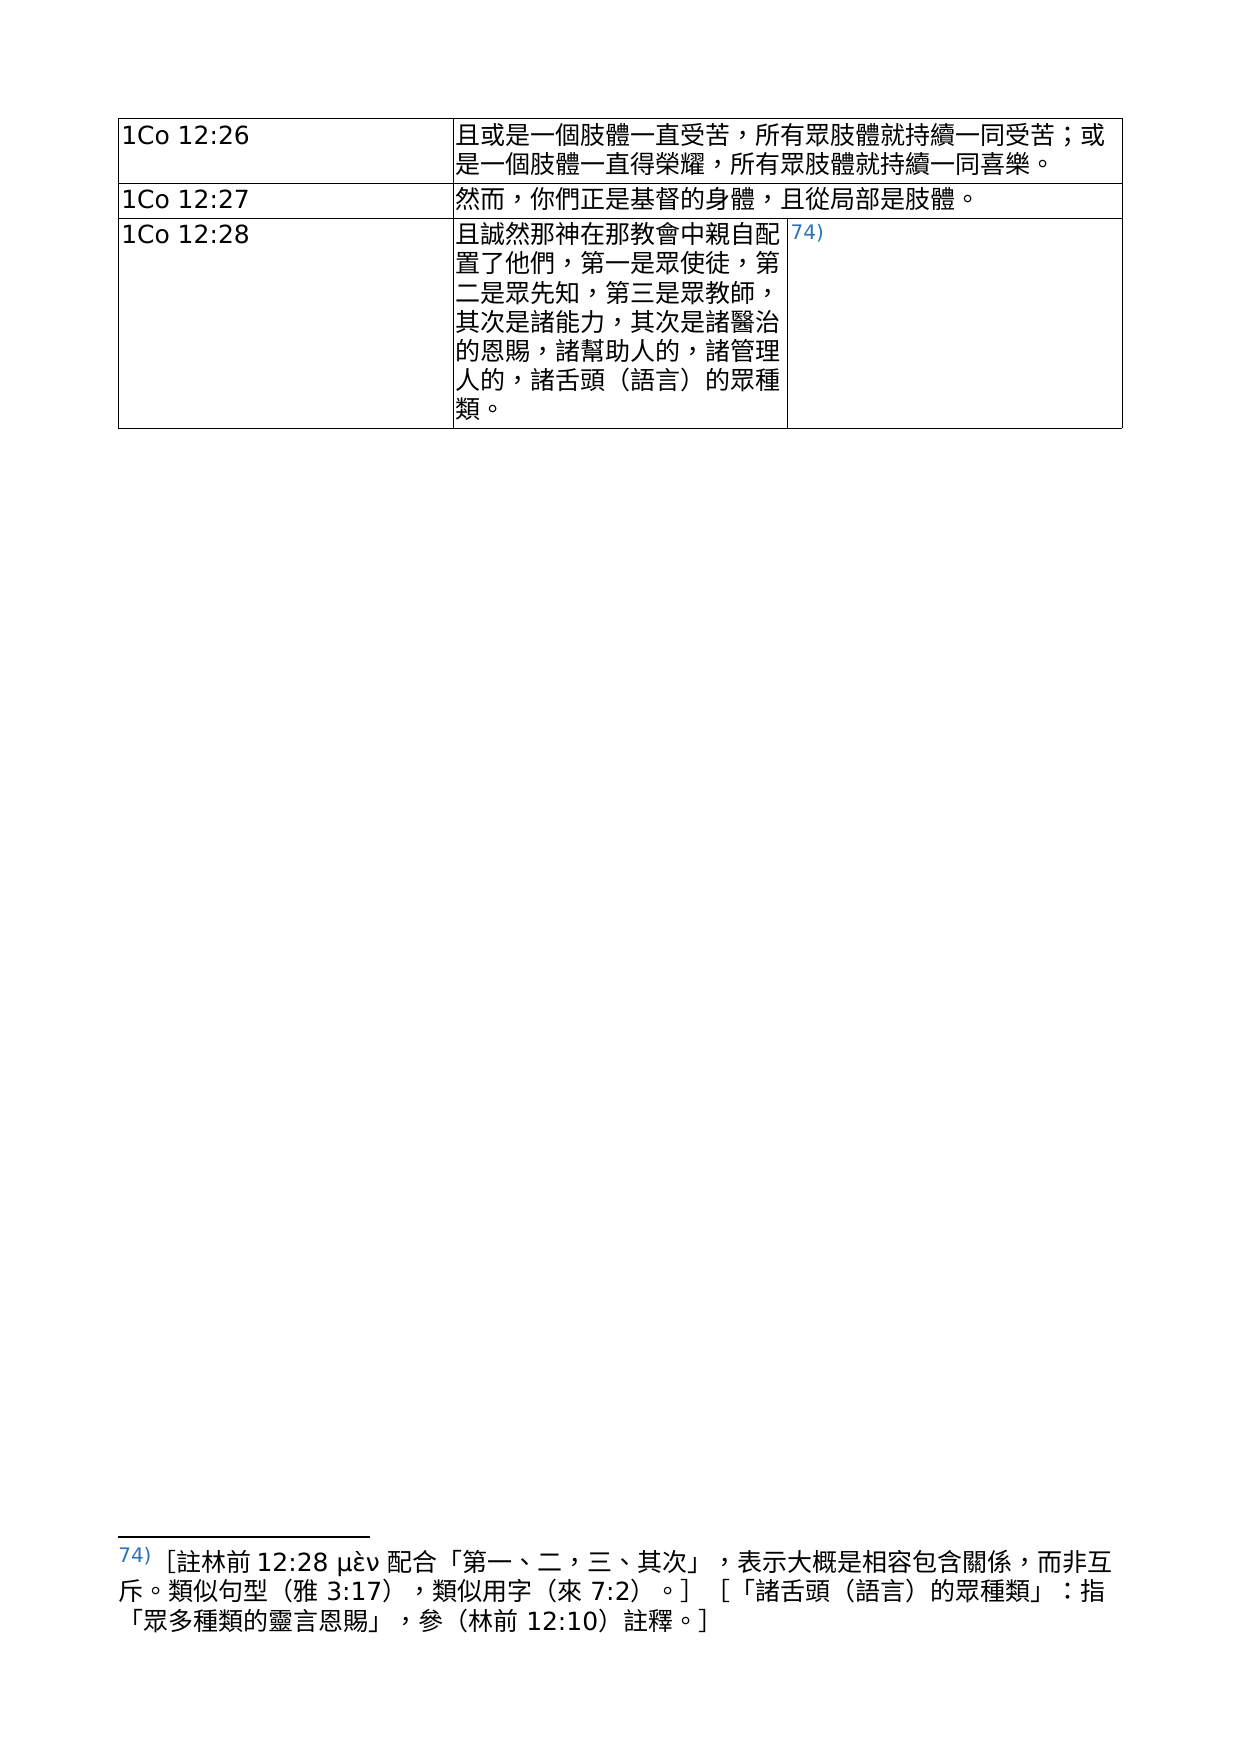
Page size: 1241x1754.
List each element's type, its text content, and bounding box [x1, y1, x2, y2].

table_cell 1Co 12:26 [119, 119, 453, 182]
table_cell 然而，你們正是基督的身體，且從局部是肢體。 [454, 184, 1122, 217]
table_cell 且誠然那神在那教會中親自配置了他們，第一是眾使徒，第二是眾先知，第三是眾教師，其次是諸能力，其次是諸醫治的恩賜，諸幫助人的，諸管理人的，諸舌頭（語言）的眾種類。 [454, 219, 787, 428]
table_cell 1Co 12:27 [119, 184, 453, 217]
table_cell [788, 219, 1122, 428]
table_cell 且或是一個肢體一直受苦，所有眾肢體就持續一同受苦；或是一個肢體一直得榮耀，所有眾肢體就持續一同喜樂。 [454, 119, 1122, 182]
table_cell 1Co 12:28 [119, 219, 453, 428]
